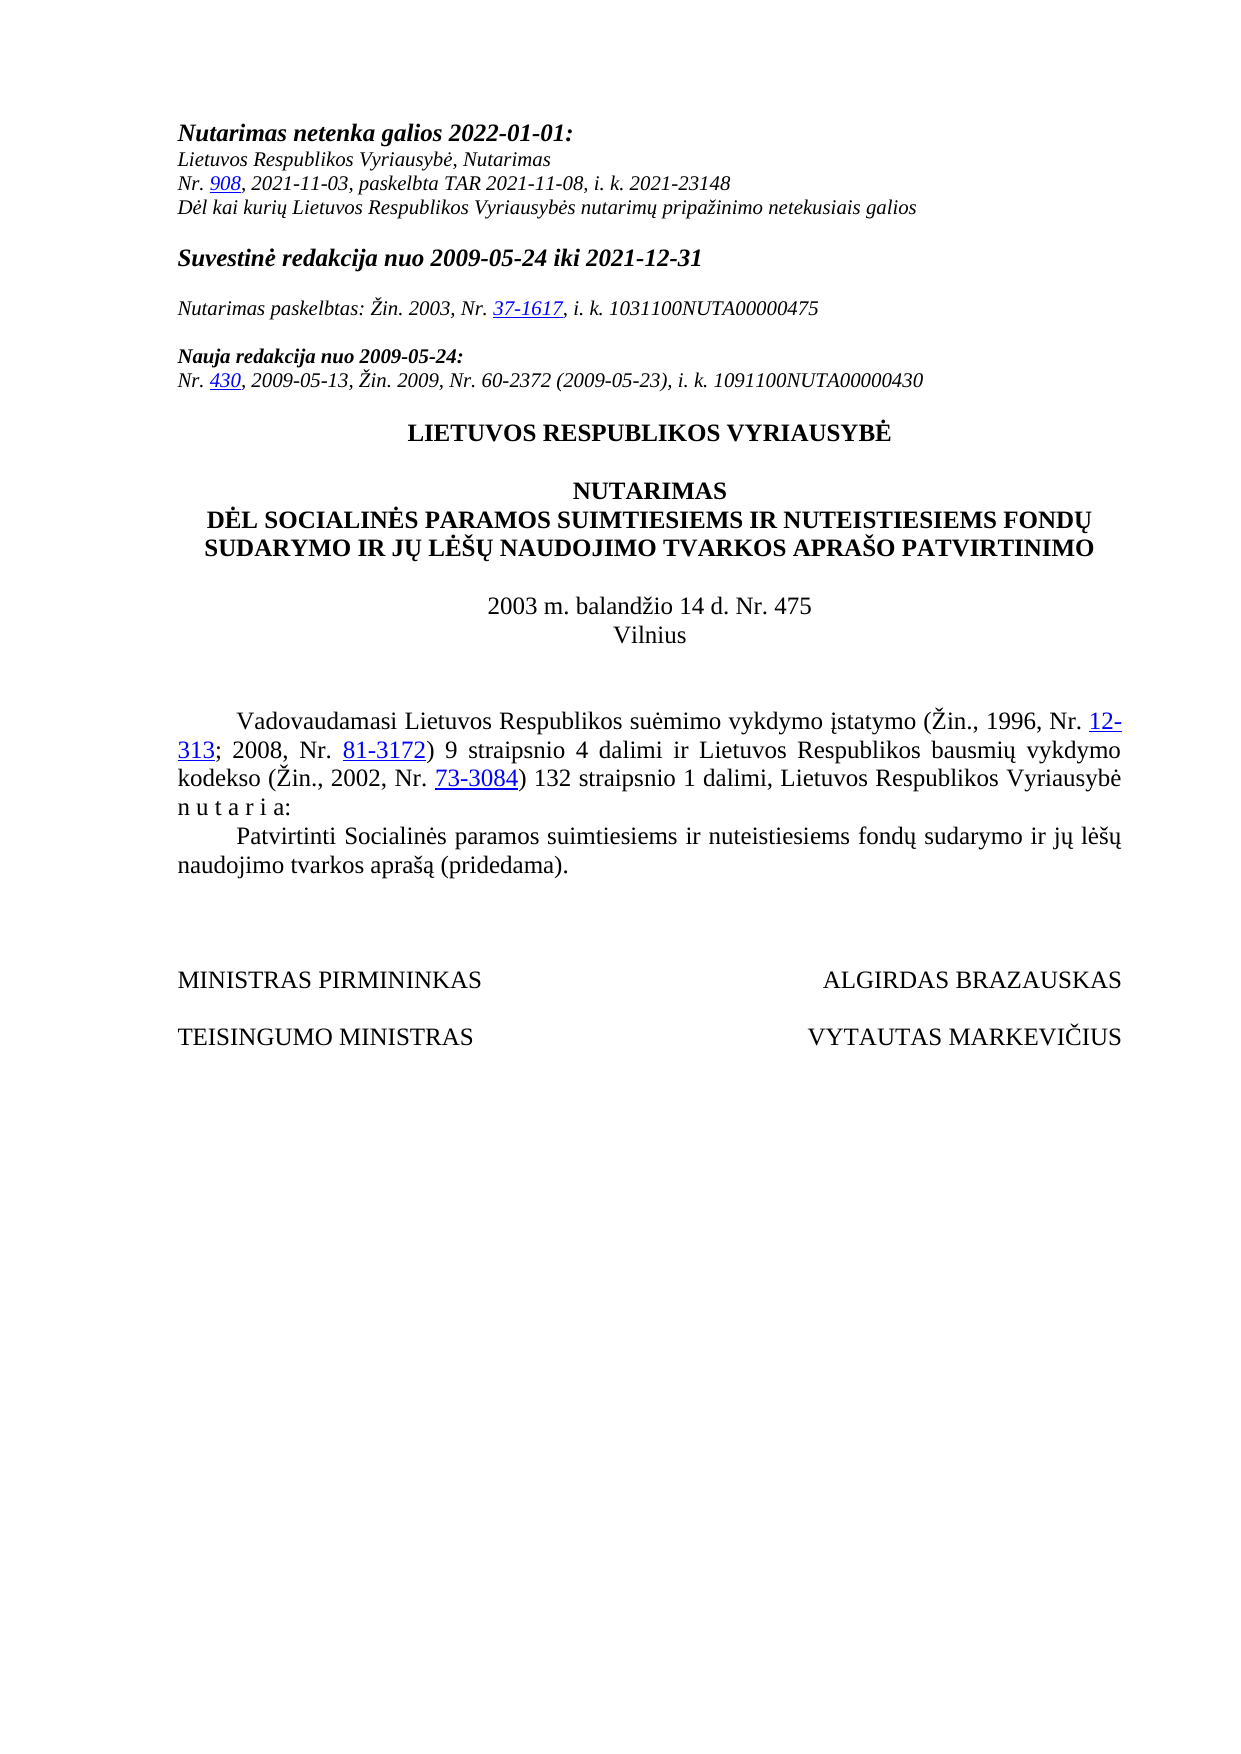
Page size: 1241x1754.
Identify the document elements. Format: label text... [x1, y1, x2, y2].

text Patvirtinti Socialinės paramos suimtiesiems ir nuteistiesiems fondų sudarymo ir jų lėšų naudojimo tvarkos aprašą (pridedama). [177, 821, 1122, 878]
text Suvestinė redakcija nuo 2009-05-24 iki 2021-12-31 [177, 243, 1122, 272]
text DĖL SOCIALINĖS PARAMOS SUIMTIESIEMS IR NUTEISTIESIEMS FONDŲ SUDARYMO IR JŲ LĖŠŲ NAUDOJIMO TVARKOS APRAŠO PATVIRTINIMO [177, 505, 1122, 562]
text Nutarimas netenka galios 2022-01-01: [177, 118, 1122, 147]
text Lietuvos Respublikos Vyriausybė, Nutarimas [177, 147, 1122, 171]
text Nauja redakcija nuo 2009-05-24: [177, 344, 1122, 368]
text LIETUVOS RESPUBLIKOS VYRIAUSYBĖ [177, 418, 1122, 447]
text TEISINGUMO MINISTRAS VYTAUTAS MARKEVIČIUS [177, 1022, 1122, 1051]
text Vadovaudamasi Lietuvos Respublikos suėmimo vykdymo įstatymo (Žin., 1996, Nr. 12-313; 2008, Nr. 81-3172) 9 straipsnio 4 dalimi ir Lietuvos Respublikos bausmių vykdymo kodekso (Žin., 2002, Nr. 73-3084) 132 straipsnio 1 dalimi, Lietuvos Respublikos Vyriausybė nutaria: [177, 706, 1122, 821]
text Nr. 430, 2009-05-13, Žin. 2009, Nr. 60-2372 (2009-05-23), i. k. 1091100NUTA00000430 [177, 368, 1122, 392]
text Vilnius [177, 620, 1122, 648]
text 2003 m. balandžio 14 d. Nr. 475 [177, 591, 1122, 620]
text NUTARIMAS [177, 476, 1122, 505]
text MINISTRAS PIRMININKAS ALGIRDAS BRAZAUSKAS [177, 965, 1122, 993]
text Nr. 908, 2021-11-03, paskelbta TAR 2021-11-08, i. k. 2021-23148 [177, 171, 1122, 195]
text Dėl kai kurių Lietuvos Respublikos Vyriausybės nutarimų pripažinimo netekusiais galios [177, 195, 1122, 219]
text Nutarimas paskelbtas: Žin. 2003, Nr. 37-1617, i. k. 1031100NUTA00000475 [177, 296, 1122, 320]
